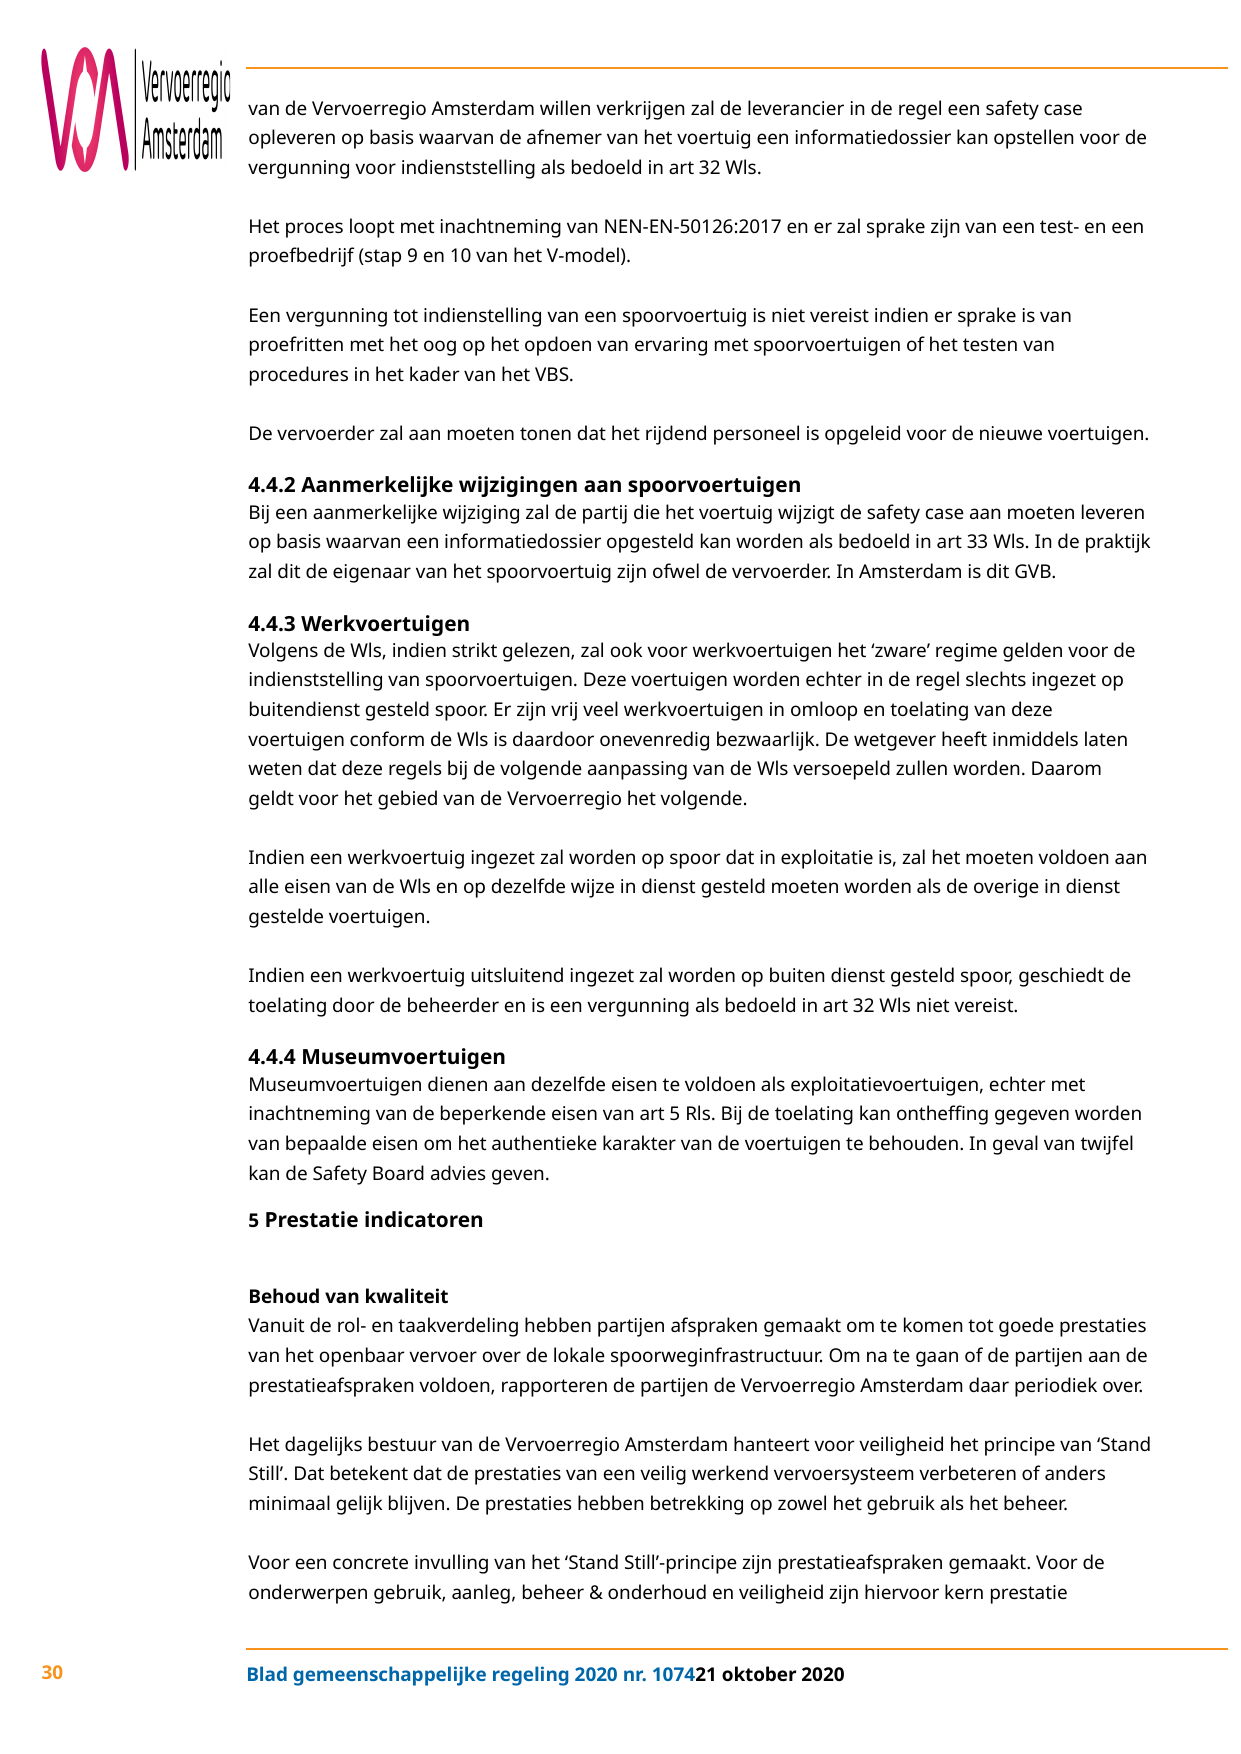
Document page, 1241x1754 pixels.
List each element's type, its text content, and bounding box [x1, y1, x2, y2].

text 4.4.3 Werkvoertuigen [248, 609, 1152, 637]
text De vervoerder zal aan moeten tonen dat het rijdend personeel is opgeleid voor de nieuwe voertuigen. [248, 420, 1152, 446]
text Indien een werkvoertuig uitsluitend ingezet zal worden op buiten dienst gesteld spoor, geschiedt de toelating door de beheerder en is een vergunning als bedoeld in art 32 Wls niet vereist. [248, 962, 1152, 1018]
text Volgens de Wls, indien strikt gelezen, zal ook voor werkvoertuigen het ‘zware’ regime gelden voor de indienststelling van spoorvoertuigen. Deze voertuigen worden echter in de regel slechts ingezet op buitendienst gesteld spoor. Er zijn vrij veel werkvoertuigen in omloop en toelating van deze voertuigen conform de Wls is daardoor onevenredig bezwaarlijk. De wetgever heeft inmiddels laten weten dat deze regels bij de volgende aanpassing van de Wls versoepeld zullen worden. Daarom geldt voor het gebied van de Vervoerregio het volgende. [248, 637, 1152, 811]
text Bij een aanmerkelijke wijziging zal de partij die het voertuig wijzigt de safety case aan moeten leveren op basis waarvan een informatiedossier opgesteld kan worden als bedoeld in art 33 Wls. In de praktijk zal dit de eigenaar van het spoorvoertuig zijn ofwel de vervoerder. In Amsterdam is dit GVB. [248, 499, 1152, 584]
text Behoud van kwaliteit [248, 1283, 1152, 1309]
text 4.4.4 Museumvoertuigen [248, 1042, 1152, 1071]
text 4.4.2 Aanmerkelijke wijzigingen aan spoorvoertuigen [248, 471, 1152, 499]
text Museumvoertuigen dienen aan dezelfde eisen te voldoen als exploitatievoertuigen, echter met inachtneming van de beperkende eisen van art 5 Rls. Bij de toelating kan ontheffing gegeven worden van bepaalde eisen om het authentieke karakter van de voertuigen te behouden. In geval van twijfel kan de Safety Board advies geven. [248, 1071, 1152, 1185]
text Het proces loopt met inachtneming van NEN-EN-50126:2017 en er zal sprake zijn van een test- en een proefbedrijf (stap 9 en 10 van het V-model). [248, 213, 1152, 268]
text Indien een werkvoertuig ingezet zal worden op spoor dat in exploitatie is, zal het moeten voldoen aan alle eisen van de Wls en op dezelfde wijze in dienst gesteld moeten worden als de overige in dienst gestelde voertuigen. [248, 844, 1152, 929]
picture [41, 47, 231, 172]
text van de Vervoerregio Amsterdam willen verkrijgen zal de leverancier in de regel een safety case opleveren op basis waarvan de afnemer van het voertuig een informatiedossier kan opstellen voor de vergunning voor indienststelling als bedoeld in art 32 Wls. [248, 95, 1152, 180]
text 5 Prestatie indicatoren [248, 1205, 1152, 1234]
text Vanuit de rol- en taakverdeling hebben partijen afspraken gemaakt om te komen tot goede prestaties van het openbaar vervoer over de lokale spoorweginfrastructuur. Om na te gaan of de partijen aan de prestatieafspraken voldoen, rapporteren de partijen de Vervoerregio Amsterdam daar periodiek over. [248, 1313, 1152, 1397]
text Voor een concrete invulling van het ‘Stand Still’-principe zijn prestatieafspraken gemaakt. Voor de onderwerpen gebruik, aanleg, beheer & onderhoud en veiligheid zijn hiervoor kern prestatie [248, 1549, 1152, 1604]
text Het dagelijks bestuur van de Vervoerregio Amsterdam hanteert voor veiligheid het principe van ‘Stand Still’. Dat betekent dat de prestaties van een veilig werkend vervoersysteem verbeteren of anders minimaal gelijk blijven. De prestaties hebben betrekking op zowel het gebruik als het beheer. [248, 1431, 1152, 1516]
text Een vergunning tot indienstelling van een spoorvoertuig is niet vereist indien er sprake is van proefritten met het oog op het opdoen van ervaring met spoorvoertuigen of het testen van procedures in het kader van het VBS. [248, 302, 1152, 387]
